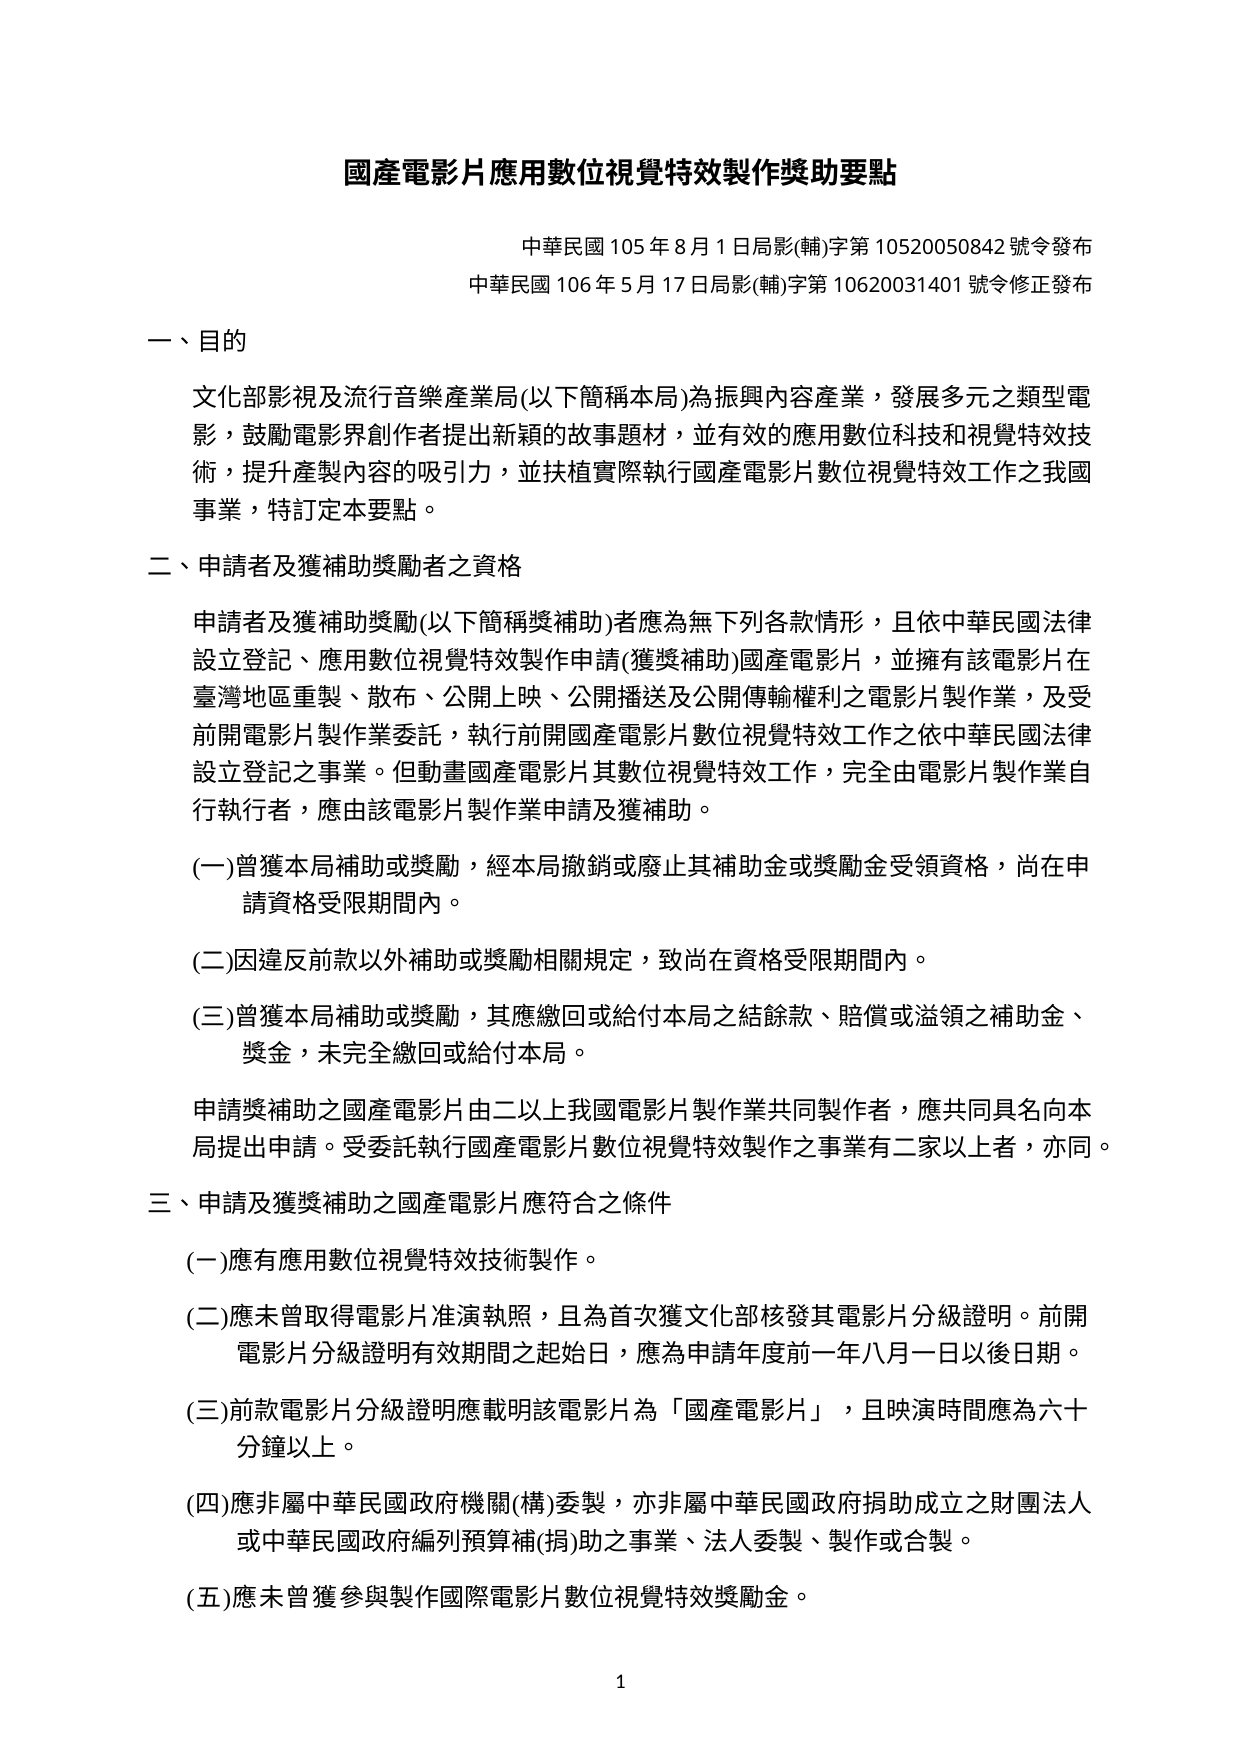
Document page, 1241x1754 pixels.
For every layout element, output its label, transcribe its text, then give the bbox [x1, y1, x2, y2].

text (四)應非屬中華民國政府機關(構)委製，亦非屬中華民國政府捐助成立之財團法人或中華民國政府編列預算補(捐)助之事業、法人委製、製作或合製。 [186, 1477, 1093, 1552]
text (一)曾獲本局補助或獎勵，經本局撤銷或廢止其補助金或獎勵金受領資格，尚在申請資格受限期間內。 [192, 839, 1093, 914]
text 中華民國105年8月1日局影(輔)字第10520050842號令發布 [148, 221, 1093, 258]
text (二)因違反前款以外補助或獎勵相關規定，致尚在資格受限期間內。 [192, 933, 1093, 971]
text 國產電影片應用數位視覺特效製作獎助要點 [148, 127, 1093, 202]
text (三)曾獲本局補助或獎勵，其應繳回或給付本局之結餘款、賠償或溢領之補助金、獎金，未完全繳回或給付本局。 [192, 989, 1093, 1064]
text (五)應未曾獲參與製作國際電影片數位視覺特效獎勵金。 [186, 1571, 1093, 1608]
text 三、申請及獲獎補助之國產電影片應符合之條件 [148, 1177, 1093, 1214]
text 申請獎補助之國產電影片由二以上我國電影片製作業共同製作者，應共同具名向本局提出申請。受委託執行國產電影片數位視覺特效製作之事業有二家以上者，亦同。 [192, 1083, 1093, 1158]
text 一、目的 [148, 314, 1093, 352]
text (ㄧ)應有應用數位視覺特效技術製作。 [186, 1233, 1093, 1271]
text 文化部影視及流行音樂產業局(以下簡稱本局)為振興內容產業，發展多元之類型電影，鼓勵電影界創作者提出新穎的故事題材，並有效的應用數位科技和視覺特效技術，提升產製內容的吸引力，並扶植實際執行國產電影片數位視覺特效工作之我國事業，特訂定本要點。 [192, 371, 1093, 521]
text 二、申請者及獲補助獎勵者之資格 [148, 539, 1093, 577]
text 申請者及獲補助獎勵(以下簡稱獎補助)者應為無下列各款情形，且依中華民國法律設立登記、應用數位視覺特效製作申請(獲獎補助)國產電影片，並擁有該電影片在臺灣地區重製、散布、公開上映、公開播送及公開傳輸權利之電影片製作業，及受前開電影片製作業委託，執行前開國產電影片數位視覺特效工作之依中華民國法律設立登記之事業。但動畫國產電影片其數位視覺特效工作，完全由電影片製作業自行執行者，應由該電影片製作業申請及獲補助。 [192, 596, 1093, 821]
text (二)應未曾取得電影片准演執照，且為首次獲文化部核發其電影片分級證明。前開電影片分級證明有效期間之起始日，應為申請年度前一年八月一日以後日期。 [186, 1289, 1093, 1364]
text 中華民國106年5月17日局影(輔)字第10620031401號令修正發布 [148, 258, 1093, 296]
text (三)前款電影片分級證明應載明該電影片為「國產電影片」，且映演時間應為六十分鐘以上。 [186, 1383, 1093, 1458]
